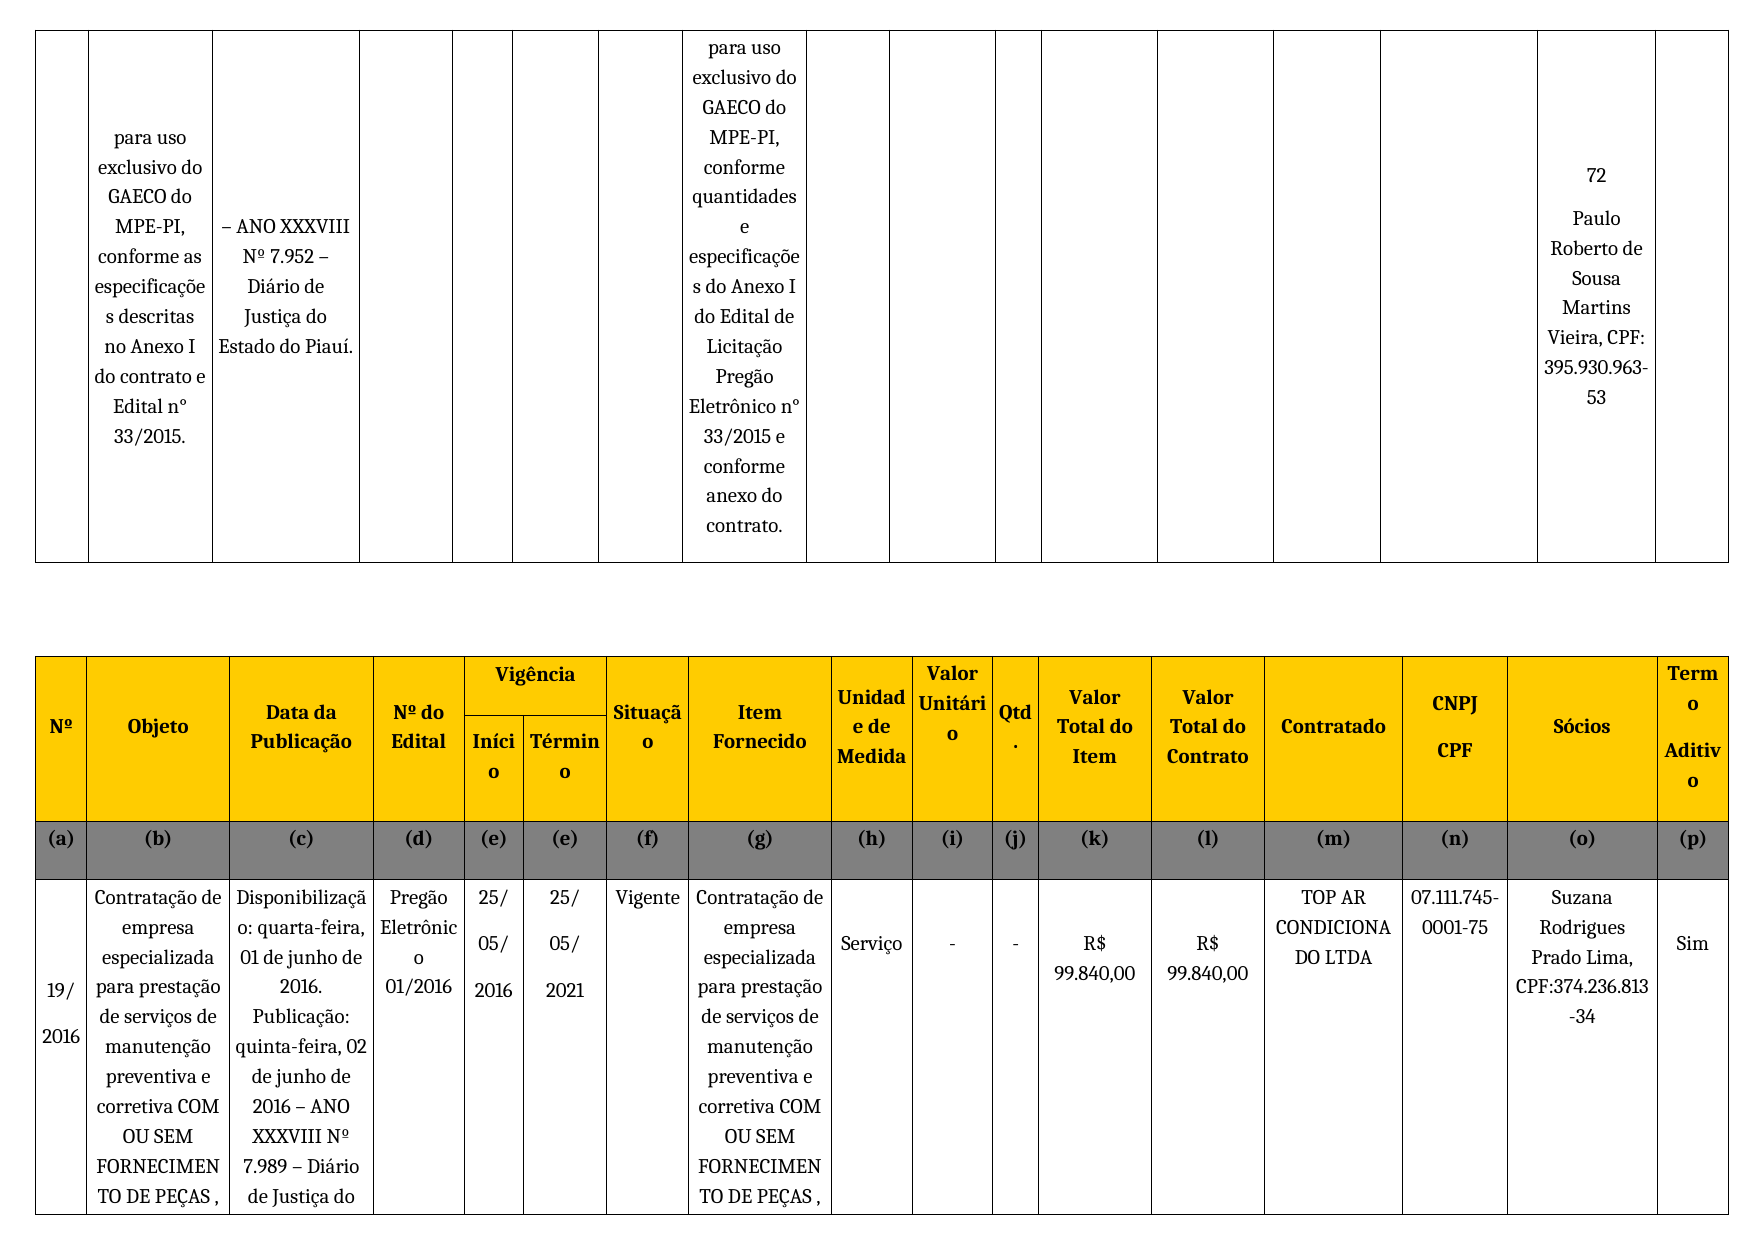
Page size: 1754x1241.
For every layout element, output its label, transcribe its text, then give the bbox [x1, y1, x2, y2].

table_cell - [913, 880, 992, 1214]
table_header Nº do Edital [374, 657, 464, 821]
table_cell (c) [230, 822, 373, 879]
table_cell para uso exclusivo do GAECO do MPE-PI, conforme quantidades e especificações do Anexo I do Edital de Licitação Pregão Eletrônico n° 33/2015 e conforme anexo do contrato. [683, 31, 806, 562]
table_cell [807, 31, 889, 562]
table_cell [1656, 31, 1728, 562]
table_cell 07.111.745-0001-75 [1403, 880, 1507, 1214]
table_cell [513, 31, 598, 562]
table_cell – ANO XXXVIII Nº 7.952 – Diário de Justiça do Estado do Piauí. [213, 31, 359, 562]
table_cell 72 Paulo Roberto de Sousa Martins Vieira, CPF: 395.930.963-53 [1538, 31, 1655, 562]
table_cell Pregão Eletrônico 01/2016 [374, 880, 464, 1214]
table_cell Contratação de empresa especializada para prestação de serviços de manutenção preventiva e corretiva COM OU SEM FORNECIMENTO DE PEÇAS , [87, 880, 229, 1214]
table_cell R$ 99.840,00 [1039, 880, 1151, 1214]
table_cell 25/ 05/ 2021 [524, 880, 606, 1214]
table_cell (g) [689, 822, 831, 879]
table_cell para uso exclusivo do GAECO do MPE-PI, conforme as especificações descritas no Anexo I do contrato e Edital n° 33/2015. [89, 31, 212, 562]
table_cell [1042, 31, 1157, 562]
table_cell Contratação de empresa especializada para prestação de serviços de manutenção preventiva e corretiva COM OU SEM FORNECIMENTO DE PEÇAS , [689, 880, 831, 1214]
table_cell Disponibilização: quarta-feira, 01 de junho de 2016. Publicação: quinta-feira, 02 de junho de 2016 – ANO XXXVIII Nº 7.989 – Diário de Justiça do [230, 880, 373, 1214]
table_cell (n) [1403, 822, 1507, 879]
table_cell (h) [832, 822, 912, 879]
table_header Item Fornecido [689, 657, 831, 821]
table_header CNPJ CPF [1403, 657, 1507, 821]
table_cell (p) [1658, 822, 1728, 879]
table_cell Suzana Rodrigues Prado Lima, CPF:374.236.813-34 [1508, 880, 1657, 1214]
table_header Sócios [1508, 657, 1657, 821]
table_cell Término [524, 716, 606, 821]
table_cell (f) [607, 822, 688, 879]
table_cell (e) [465, 822, 523, 879]
table_cell (b) [87, 822, 229, 879]
table_cell [360, 31, 452, 562]
table_cell 19/ 2016 [36, 880, 86, 1214]
table_cell Sim [1658, 880, 1728, 1214]
table_cell (d) [374, 822, 464, 879]
table_cell (l) [1152, 822, 1264, 879]
table_header Valor Unitário [913, 657, 992, 821]
table_cell [599, 31, 682, 562]
table_cell (o) [1508, 822, 1657, 879]
table_cell (i) [913, 822, 992, 879]
table_cell Serviço [832, 880, 912, 1214]
table_cell (j) [993, 822, 1038, 879]
table_header Qtd. [993, 657, 1038, 821]
table_cell (k) [1039, 822, 1151, 879]
table_cell [890, 31, 995, 562]
table_cell [1158, 31, 1273, 562]
table_header Situação [607, 657, 688, 821]
table_cell [996, 31, 1041, 562]
table_cell - [993, 880, 1038, 1214]
table_cell [453, 31, 512, 562]
table_cell (m) [1265, 822, 1402, 879]
table_header Termo Aditivo [1658, 657, 1728, 821]
table_header Valor Total do Item [1039, 657, 1151, 821]
table_cell [36, 31, 88, 562]
table_header Data da Publicação [230, 657, 373, 821]
table_cell Vigente [607, 880, 688, 1214]
table_cell 25/ 05/ 2016 [465, 880, 523, 1214]
table_header Objeto [87, 657, 229, 821]
table_cell (e) [524, 822, 606, 879]
table_cell R$ 99.840,00 [1152, 880, 1264, 1214]
table_cell (a) [36, 822, 86, 879]
table_header Contratado [1265, 657, 1402, 821]
table_header Nº [36, 657, 86, 821]
table_header Vigência [465, 657, 606, 715]
table_cell Início [465, 716, 523, 821]
table_cell [1381, 31, 1537, 562]
table_header Unidade de Medida [832, 657, 912, 821]
table_cell [1274, 31, 1380, 562]
table_header Valor Total do Contrato [1152, 657, 1264, 821]
table_cell TOP AR CONDICIONADO LTDA [1265, 880, 1402, 1214]
